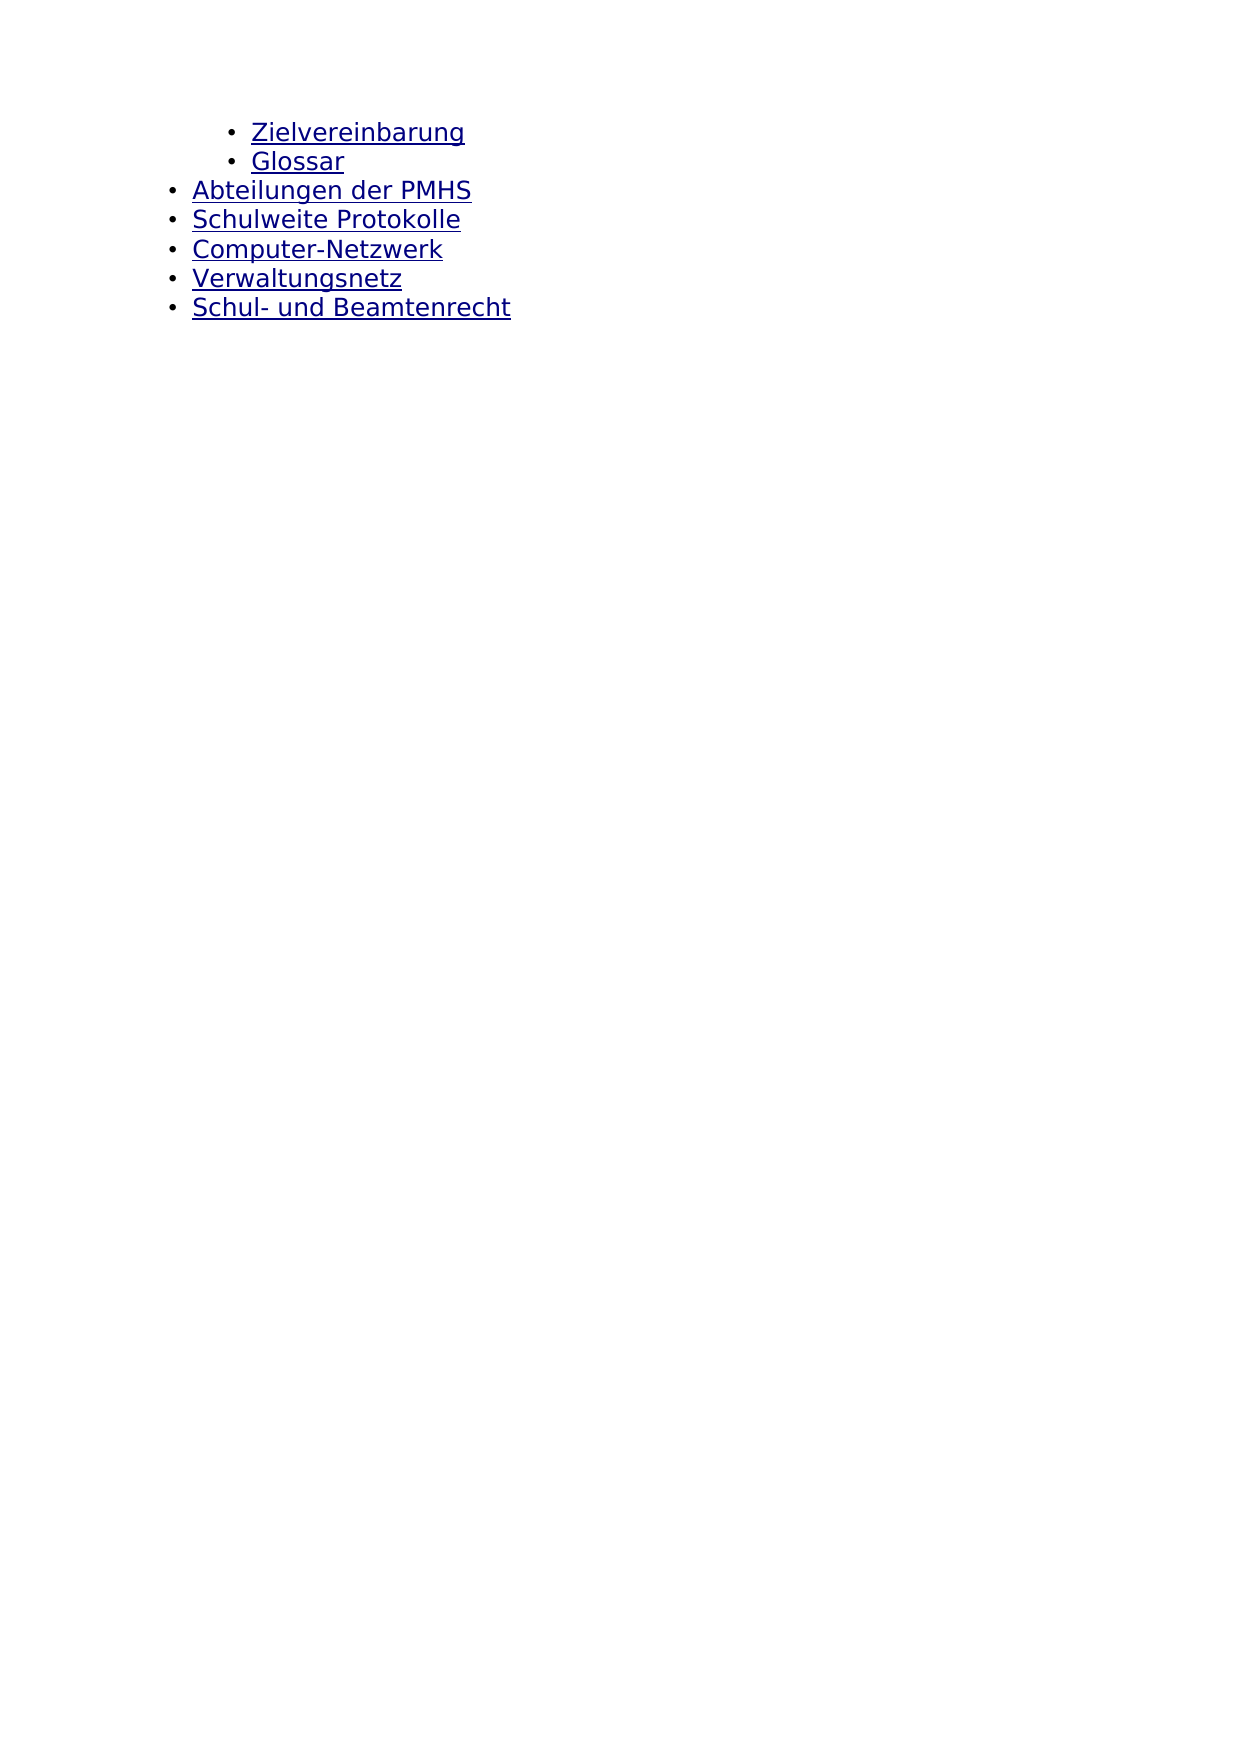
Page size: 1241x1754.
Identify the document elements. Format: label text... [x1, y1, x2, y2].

list Verwaltungsnetz [177, 264, 1122, 293]
list Glossar [236, 147, 1122, 176]
list Computer-Netzwerk [177, 235, 1122, 264]
list Abteilungen der PMHS [177, 176, 1122, 206]
list Schul- und Beamtenrecht [177, 293, 1122, 322]
list Schulweite Protokolle [177, 206, 1122, 235]
list Zielvereinbarung [236, 118, 1122, 147]
